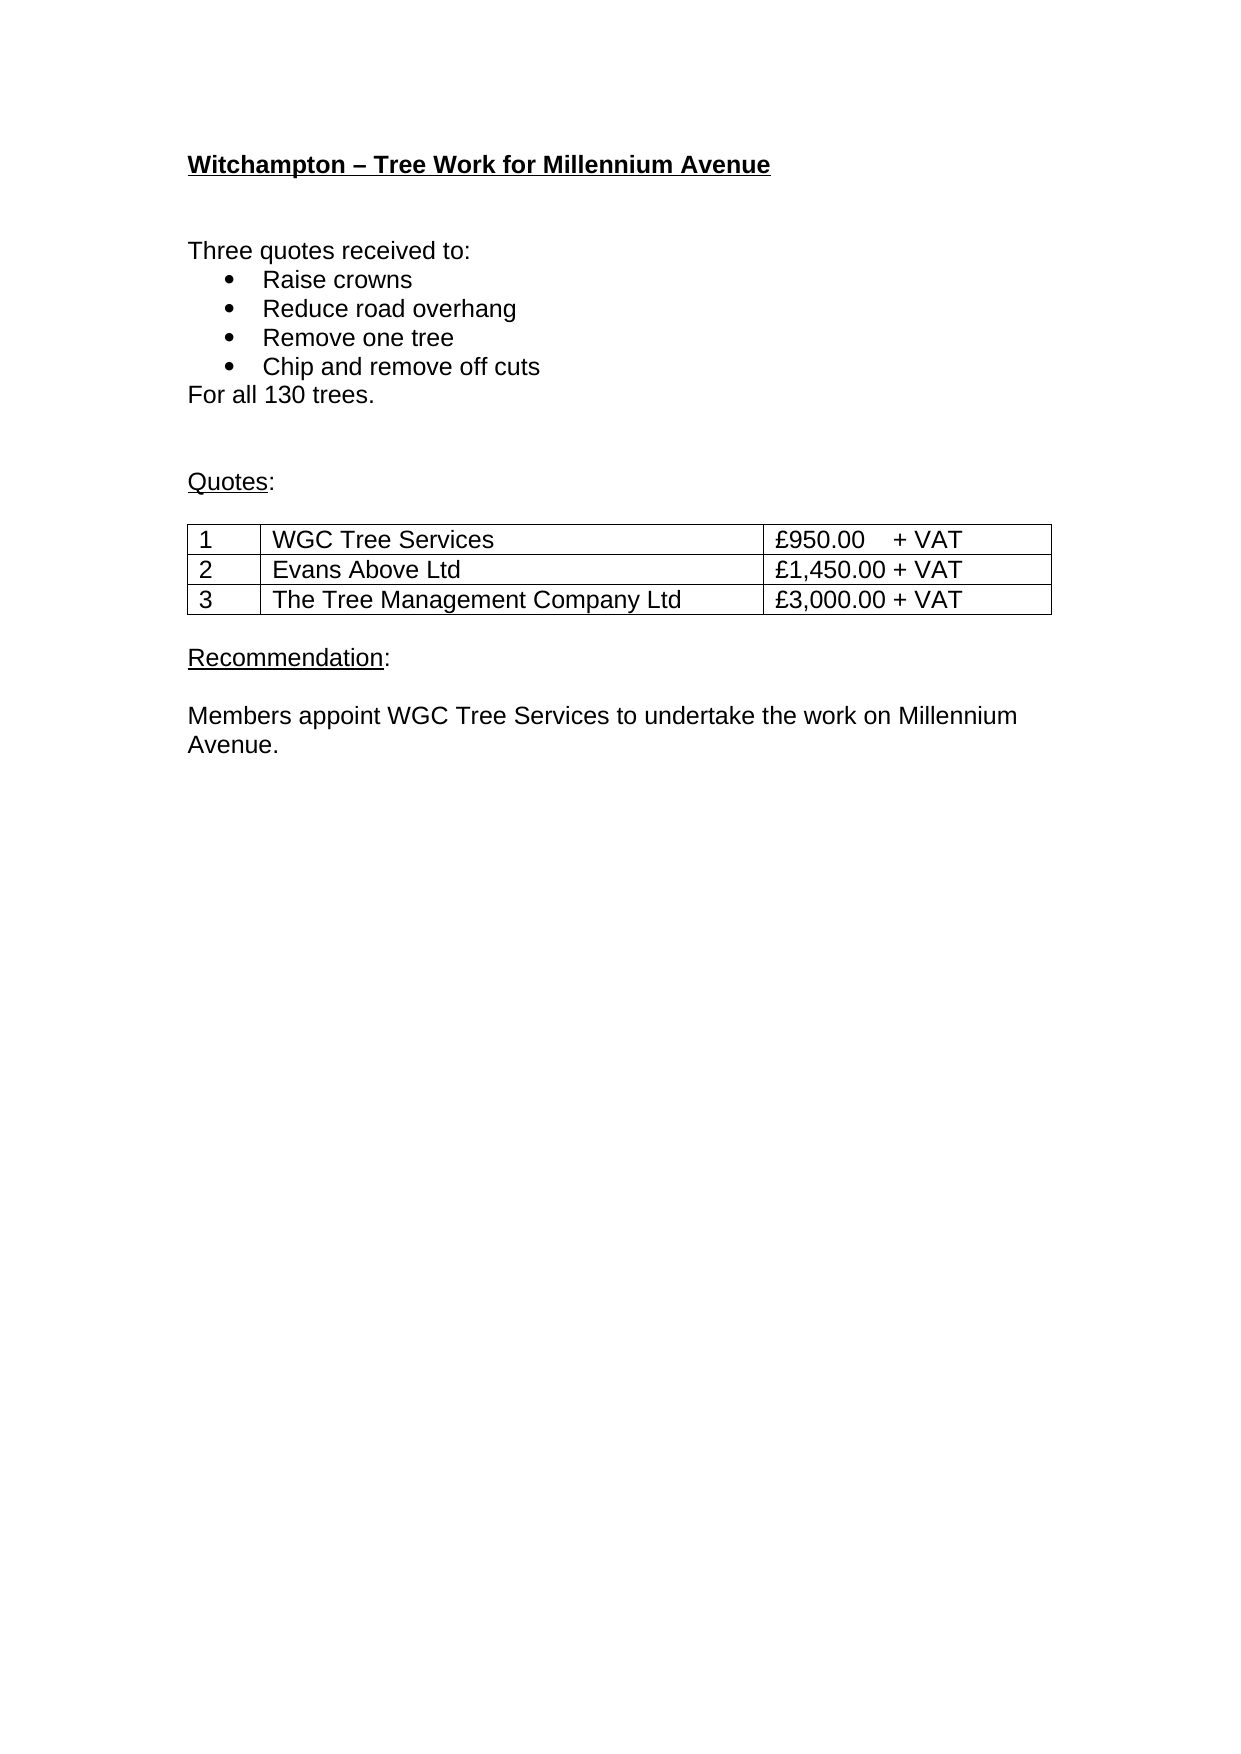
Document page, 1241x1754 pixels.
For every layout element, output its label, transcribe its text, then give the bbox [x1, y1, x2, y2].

table_cell £3,000.00 + VAT [764, 585, 1051, 613]
table_header WGC Tree Services [261, 525, 763, 554]
table_cell £1,450.00 + VAT [764, 555, 1051, 584]
text Three quotes received to: [187, 236, 1053, 265]
table_cell Evans Above Ltd [261, 555, 763, 584]
list Remove one tree [225, 323, 1053, 352]
table_cell The Tree Management Company Ltd [261, 585, 763, 613]
list Reduce road overhang [225, 294, 1053, 323]
table_cell 3 [188, 585, 260, 613]
table_header £950.00 + VAT [764, 525, 1051, 554]
text For all 130 trees. [187, 380, 1053, 409]
table_cell 2 [188, 555, 260, 584]
text Members appoint WGC Tree Services to undertake the work on Millennium Avenue. [187, 701, 1053, 758]
text Witchampton – Tree Work for Millennium Avenue [187, 150, 1053, 179]
table_header 1 [188, 525, 260, 554]
list Raise crowns [225, 265, 1053, 294]
text Recommendation: [187, 643, 1053, 672]
list Chip and remove off cuts [225, 352, 1053, 380]
text Quotes: [187, 467, 1053, 495]
